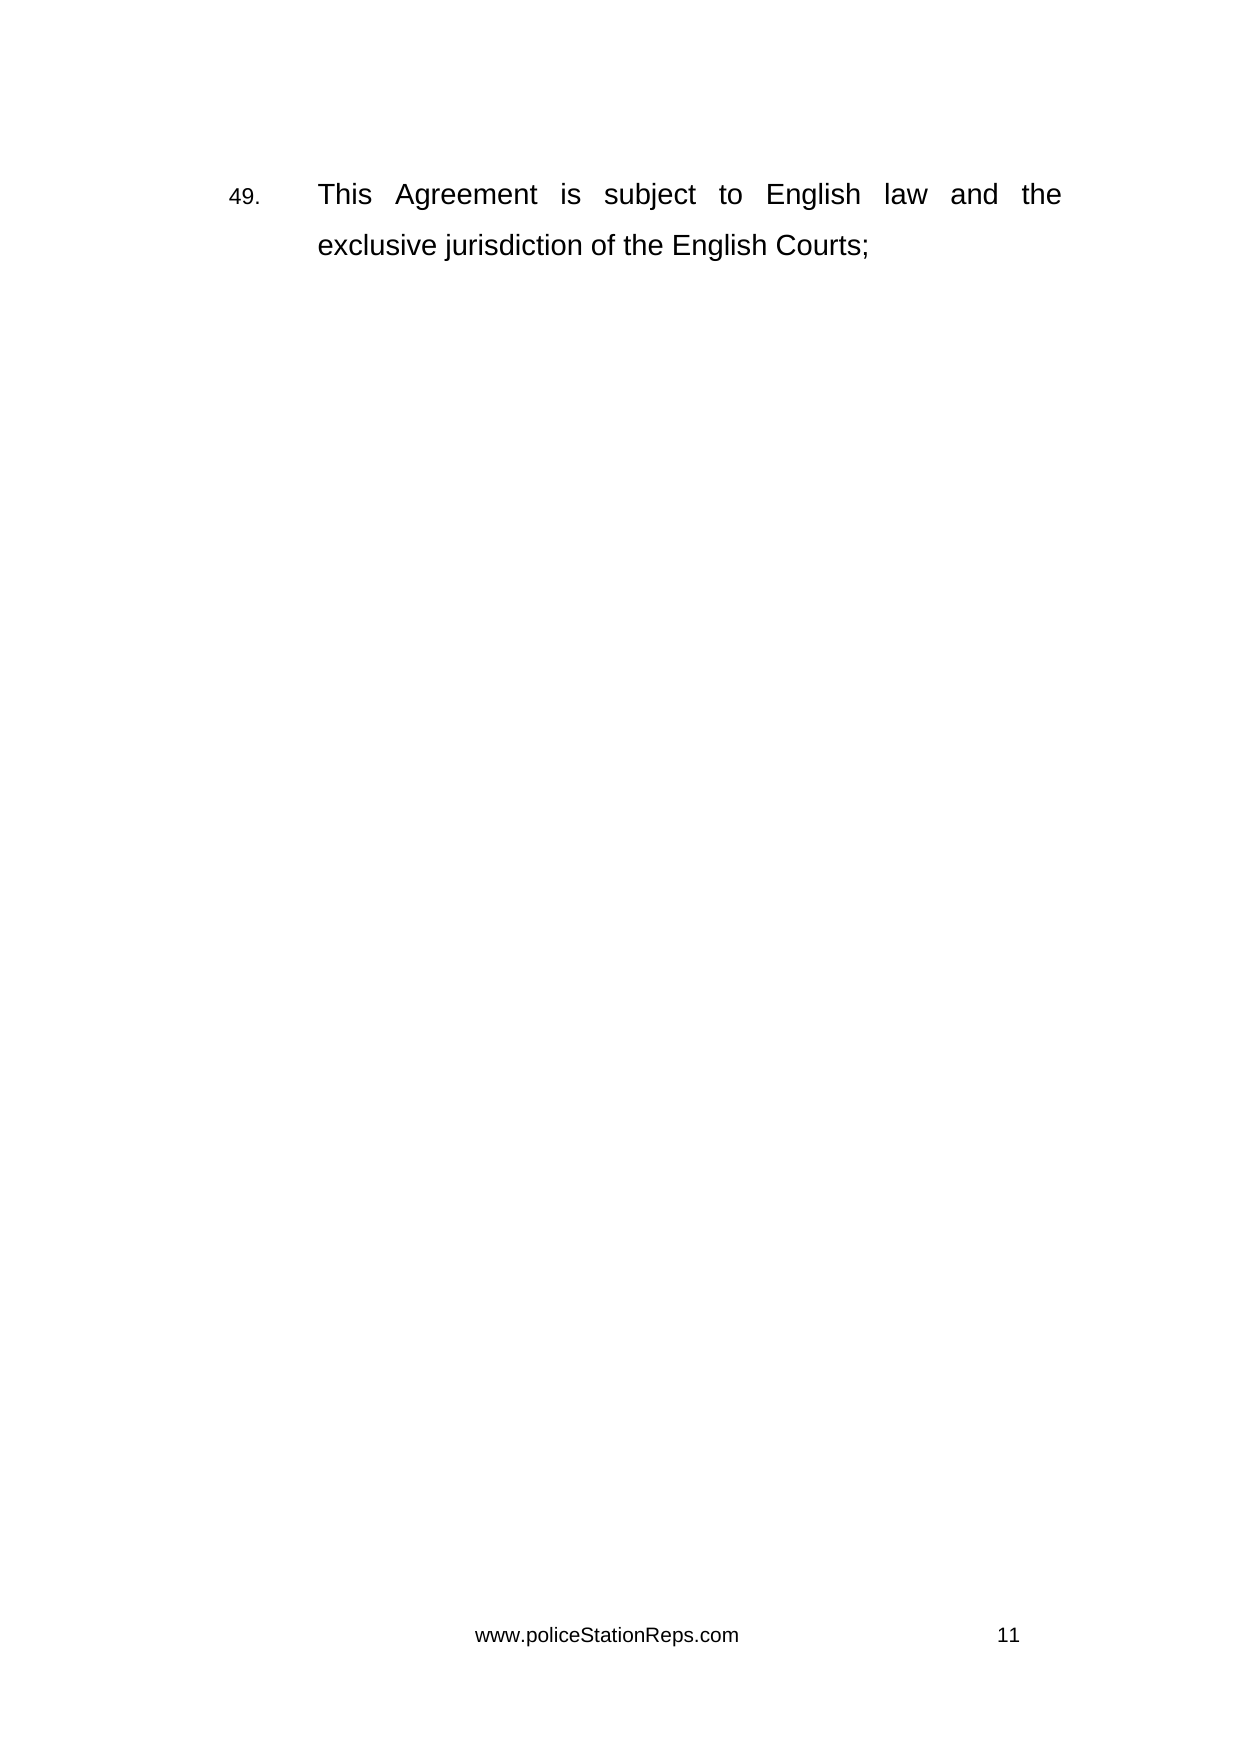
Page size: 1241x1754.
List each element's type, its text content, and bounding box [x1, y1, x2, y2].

list This Agreement is subject to English law and the exclusive jurisdiction of the English Courts; [229, 177, 1063, 261]
